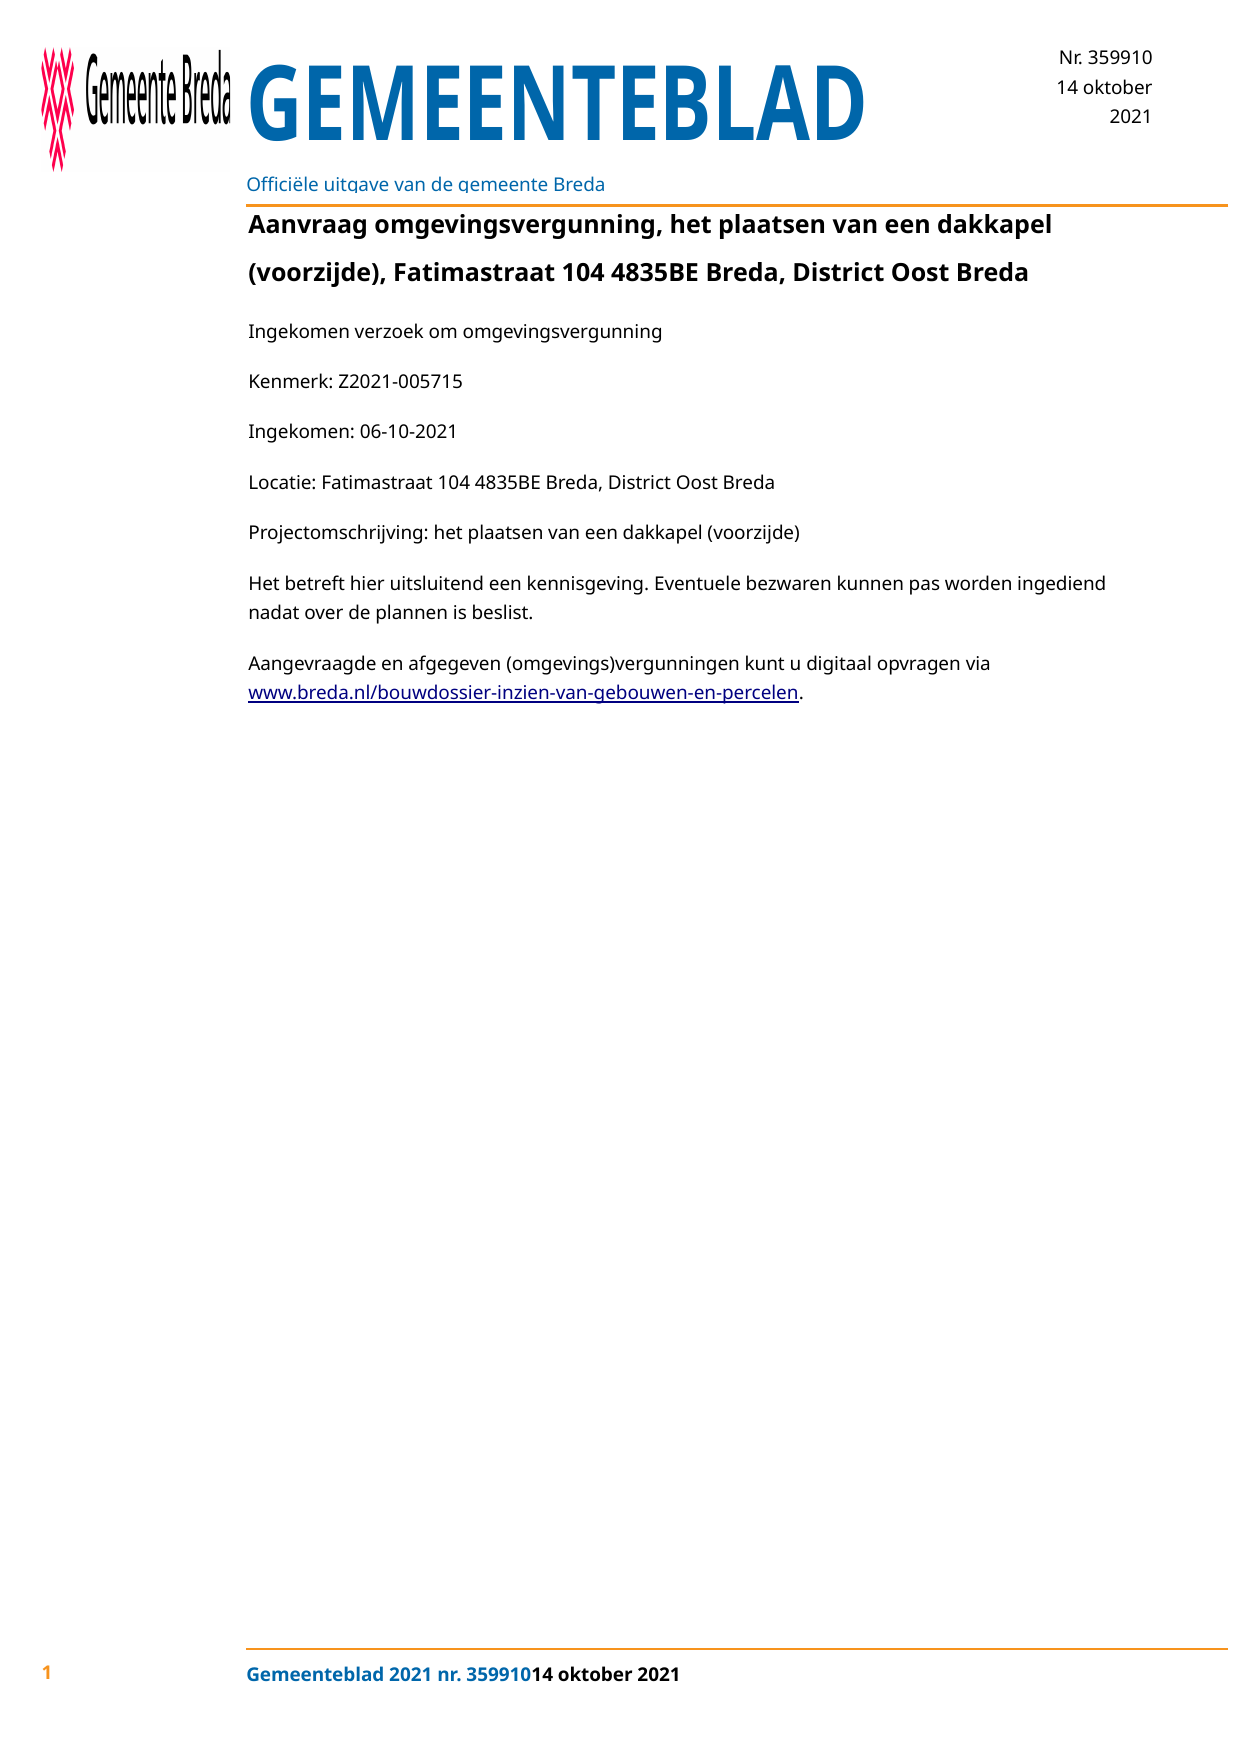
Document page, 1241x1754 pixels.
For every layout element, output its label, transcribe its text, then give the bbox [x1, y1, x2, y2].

text Aanvraag omgevingsvergunning, het plaatsen van een dakkapel (voorzijde), Fatimastraat 104 4835BE Breda, District Oost Breda [248, 207, 1152, 288]
text Aangevraagde en afgegeven (omgevings)vergunningen kunt u digitaal opvragen via www.breda.nl/bouwdossier-inzien-van-gebouwen-en-percelen. [248, 650, 1152, 705]
text Het betreft hier uitsluitend een kennisgeving. Eventuele bezwaren kunnen pas worden ingediend nadat over de plannen is beslist. [248, 570, 1152, 625]
text Locatie: Fatimastraat 104 4835BE Breda, District Oost Breda [248, 469, 1152, 495]
text Kenmerk: Z2021-005715 [248, 368, 1152, 394]
text Ingekomen verzoek om omgevingsvergunning [248, 318, 1152, 344]
text Projectomschrijving: het plaatsen van een dakkapel (voorzijde) [248, 519, 1152, 545]
picture [41, 47, 231, 172]
text Ingekomen: 06-10-2021 [248, 419, 1152, 444]
